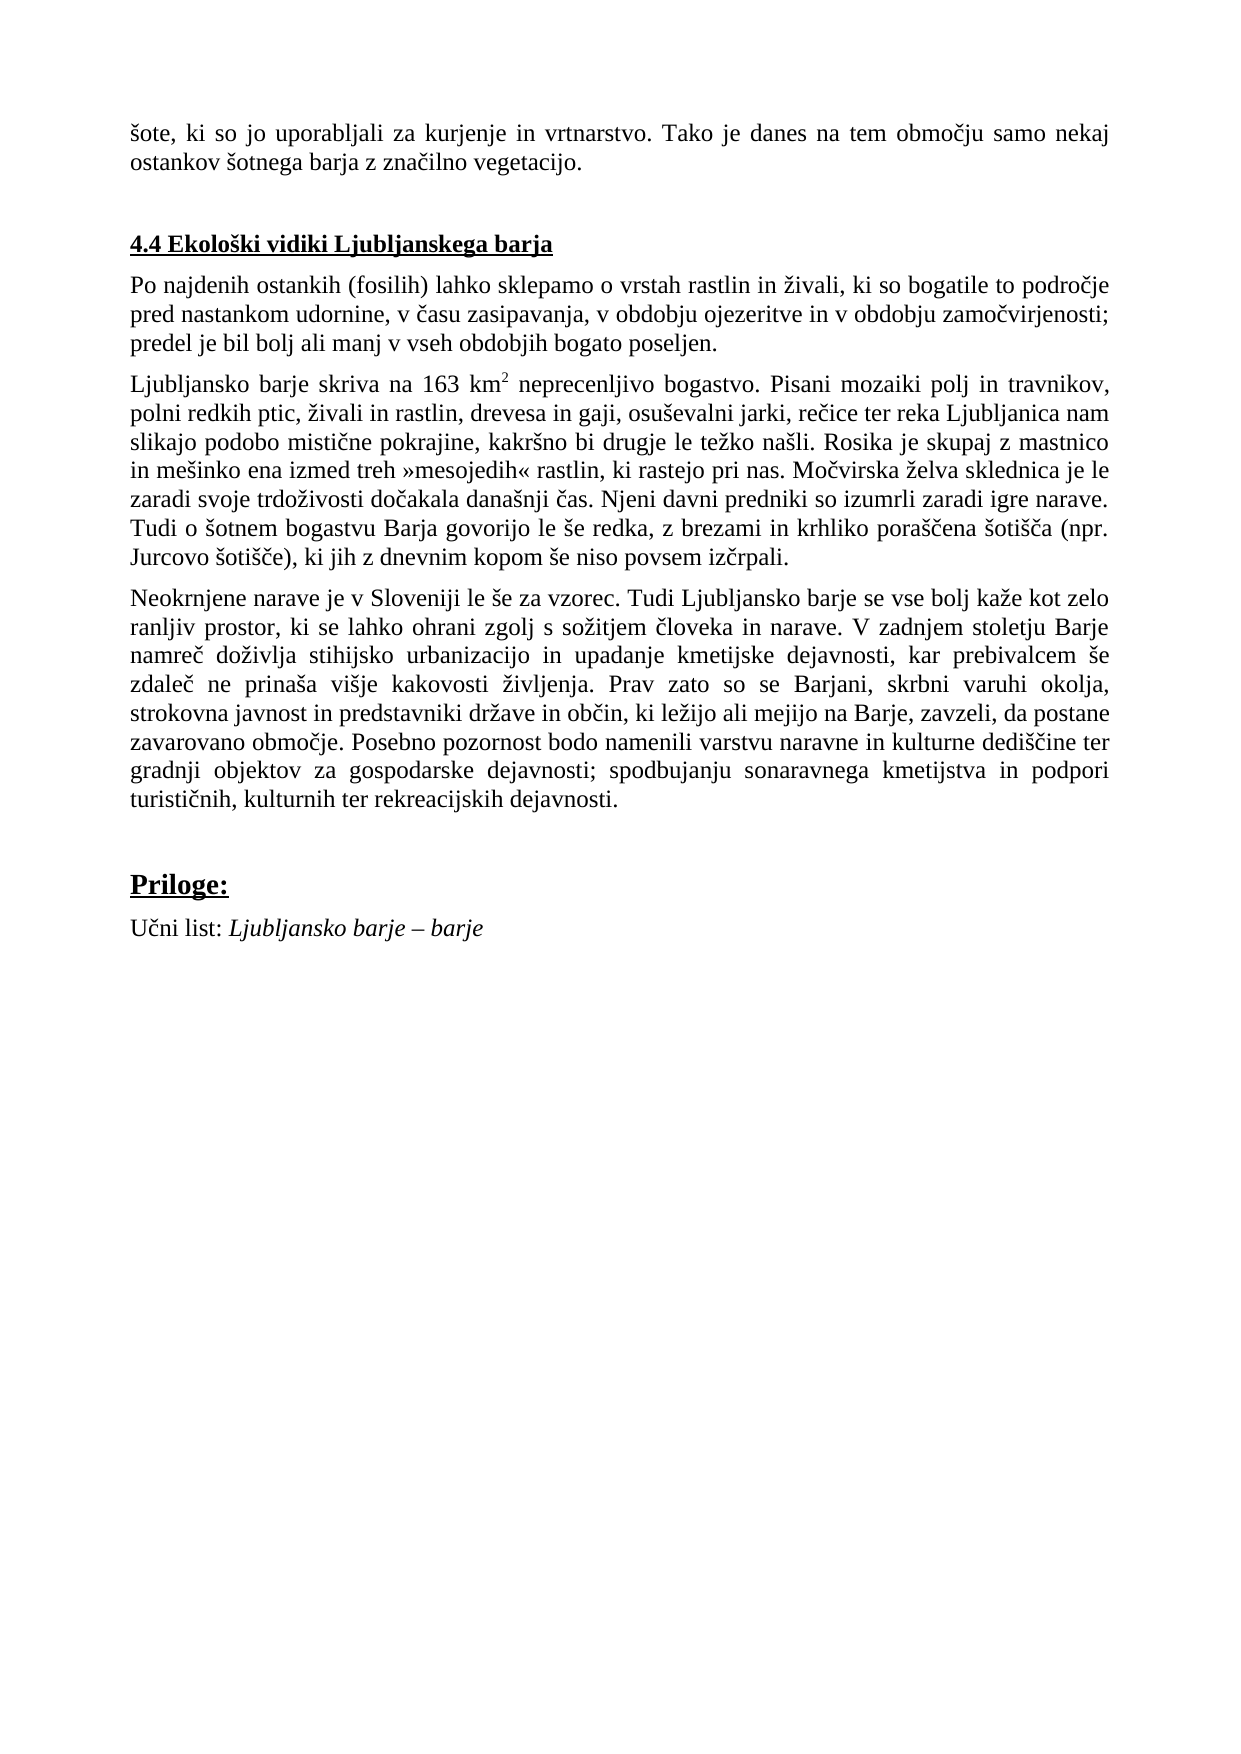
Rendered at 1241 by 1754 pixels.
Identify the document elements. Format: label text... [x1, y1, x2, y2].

text Po najdenih ostankih (fosilih) lahko sklepamo o vrstah rastlin in živali, ki so bogatile to področje pred nastankom udornine, v času zasipavanja, v obdobju ojezeritve in v obdobju zamočvirjenosti; predel je bil bolj ali manj v vseh obdobjih bogato poseljen. [130, 271, 1110, 357]
text 4.4 Ekološki vidiki Ljubljanskega barja [130, 229, 1110, 258]
text Priloge: [130, 867, 1110, 900]
text Učni list: Ljubljansko barje – barje [130, 913, 1110, 942]
text Ljubljansko barje skriva na 163 km2 neprecenljivo bogastvo. Pisani mozaiki polj in travnikov, polni redkih ptic, živali in rastlin, drevesa in gaji, osuševalni jarki, rečice ter reka Ljubljanica nam slikajo podobo mistične pokrajine, kakršno bi drugje le težko našli. Rosika je skupaj z mastnico in mešinko ena izmed treh »mesojedih« rastlin, ki rastejo pri nas. Močvirska želva sklednica je le zaradi svoje trdoživosti dočakala današnji čas. Njeni davni predniki so izumrli zaradi igre narave. Tudi o šotnem bogastvu Barja govorijo le še redka, z brezami in krhliko poraščena šotišča (npr. Jurcovo šotišče), ki jih z dnevnim kopom še niso povsem izčrpali. [130, 369, 1110, 571]
text Neokrnjene narave je v Sloveniji le še za vzorec. Tudi Ljubljansko barje se vse bolj kaže kot zelo ranljiv prostor, ki se lahko ohrani zgolj s sožitjem človeka in narave. V zadnjem stoletju Barje namreč doživlja stihijsko urbanizacijo in upadanje kmetijske dejavnosti, kar prebivalcem še zdaleč ne prinaša višje kakovosti življenja. Prav zato so se Barjani, skrbni varuhi okolja, strokovna javnost in predstavniki države in občin, ki ležijo ali mejijo na Barje, zavzeli, da postane zavarovano območje. Posebno pozornost bodo namenili varstvu naravne in kulturne dediščine ter gradnji objektov za gospodarske dejavnosti; spodbujanju sonaravnega kmetijstva in podpori turističnih, kulturnih ter rekreacijskih dejavnosti. [130, 583, 1110, 813]
text šote, ki so jo uporabljali za kurjenje in vrtnarstvo. Tako je danes na tem območju samo nekaj ostankov šotnega barja z značilno vegetacijo. [130, 118, 1110, 176]
